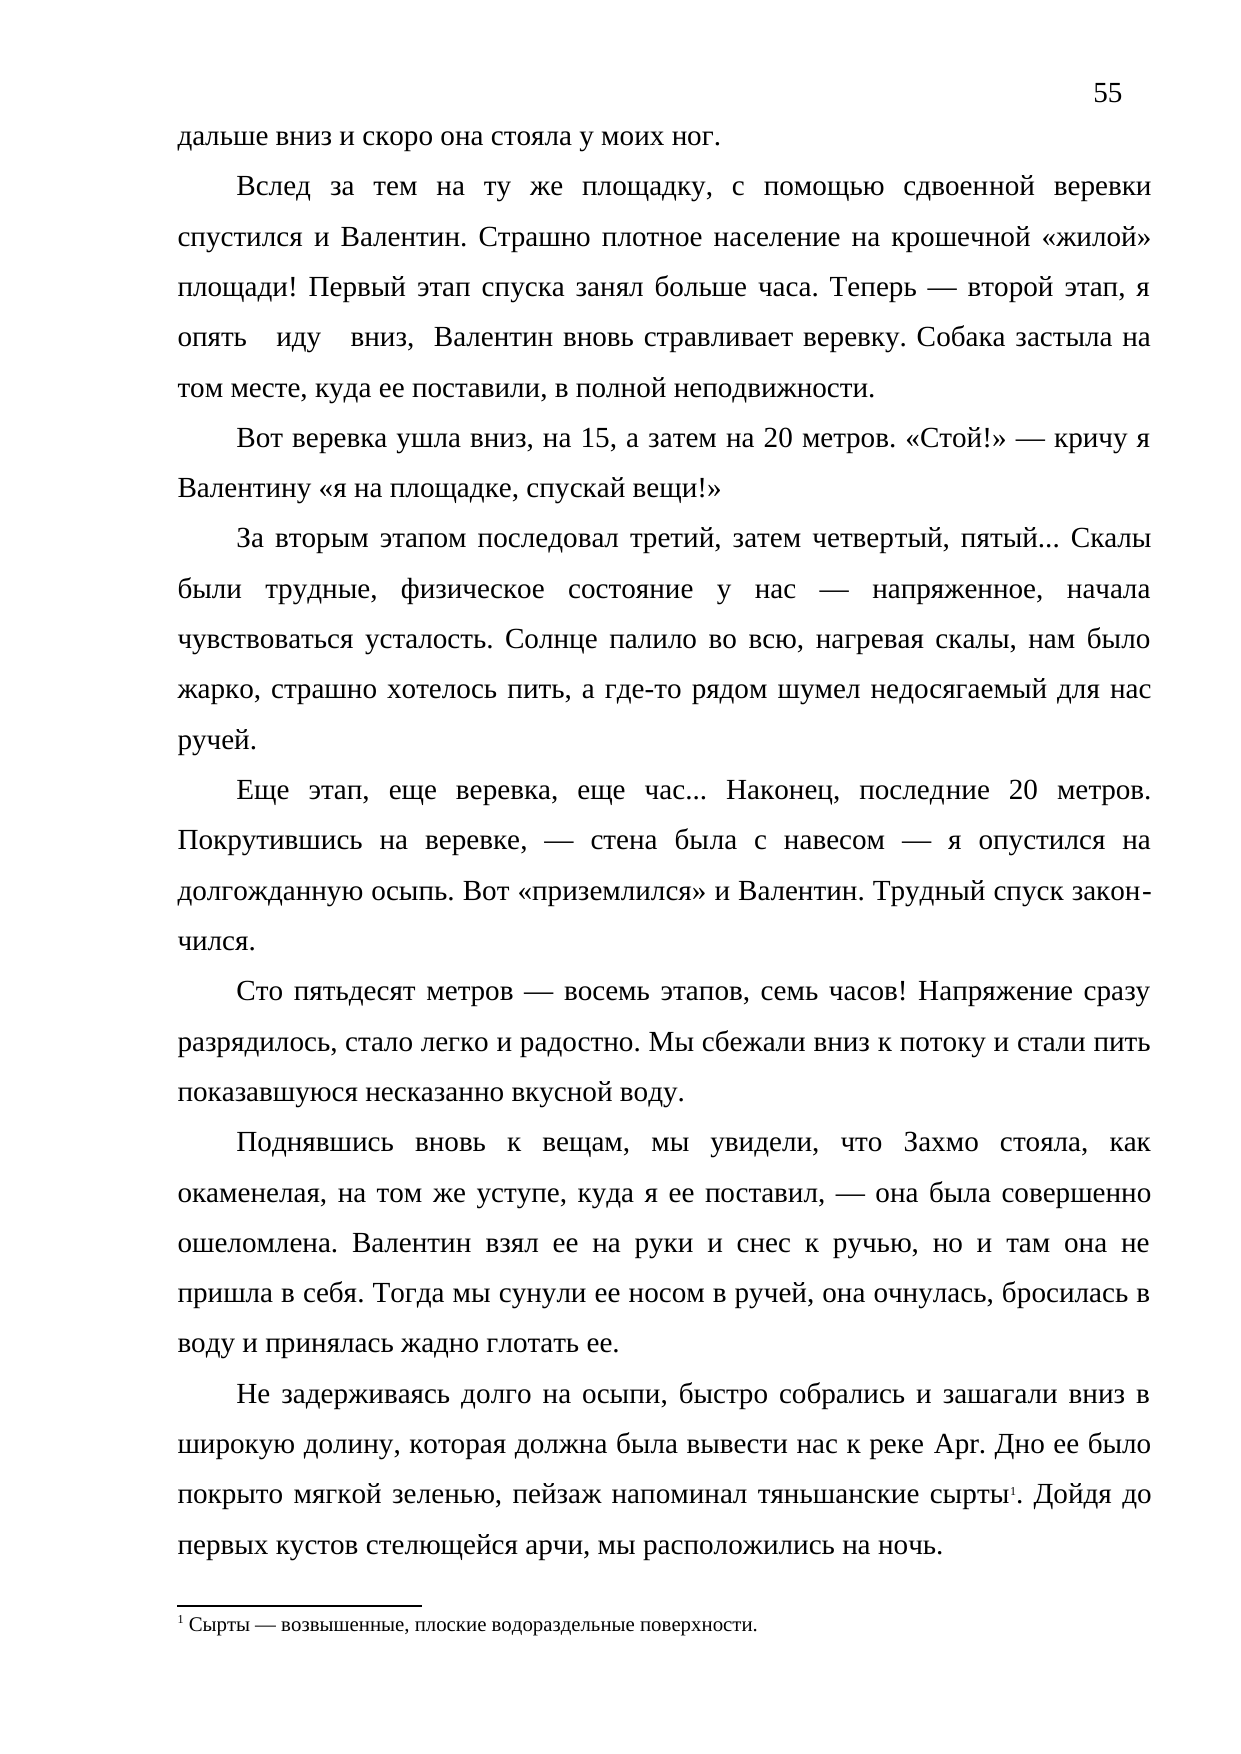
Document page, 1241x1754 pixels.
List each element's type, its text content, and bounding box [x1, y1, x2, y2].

text Вслед за тем на ту же площадку, с помощью сдвоен­ной веревки спустился и Валентин. Страшно плотное на­селение на крошечной «жилой» площади! Первый этап спуска занял больше часа. Теперь — второй этап, я опять иду вниз, Валентин вновь стравливает веревку. Собака застыла на том ме­сте, куда ее поставили, в полной неподвижности. [177, 168, 1152, 403]
text Сырты — возвышенные, плоские водораздельные поверхности. [177, 1612, 1152, 1636]
text Сто пятьдесят метров — восемь этапов, семь часов! Напряжение сразу разрядилось, стало легко и радо­стно. Мы сбежали вниз к потоку и стали пить показав­шуюся несказанно вкусной воду. [177, 973, 1152, 1108]
text За вторым этапом последовал третий, затем четвер­тый, пятый... Скалы были трудные, физическое состояние у нас — напряженное, начала чувствоваться усталость. Солнце палило во всю, нагревая скалы, нам было жар­ко, страшно хотелось пить, а где-то рядом шумел недо­сягаемый для нас ручей. [177, 521, 1152, 755]
text Поднявшись вновь к вещам, мы увидели, что Захмо стояла, как окаменелая, на том же уступе, куда я ее по­ставил, — она была совершенно ошеломлена. Валентин взял ее на руки и снес к ручью, но и там она не пришла в себя. Тогда мы сунули ее носом в ручей, она очнулась, бросилась в воду и принялась жадно глотать ее. [177, 1124, 1152, 1359]
text Еще этап, еще веревка, еще час... Наконец, послед­ние 20 метров. Покрутившись на веревке, — стена бы­ла с навесом — я опустился на долгожданную осыпь. Вот «приземлился» и Валентин. Трудный спуск закон­чился. [177, 772, 1152, 957]
text Не задерживаясь долго на осыпи, быстро собрались и зашагали вниз в широкую долину, которая должна была вывести нас к реке Apr. Дно ее было покрыто мягкой зе­ленью, пейзаж напоминал тяньшанские сырты. Дойдя до первых кустов стелющейся арчи, мы расположились на ночь. [177, 1376, 1152, 1560]
text дальше вниз и скоро она стояла у моих ног. [177, 118, 1152, 152]
text Вот веревка ушла вниз, на 15, а затем на 20 метров. «Стой!» — кричу я Валентину «я на площадке, спу­скай вещи!» [177, 420, 1152, 504]
